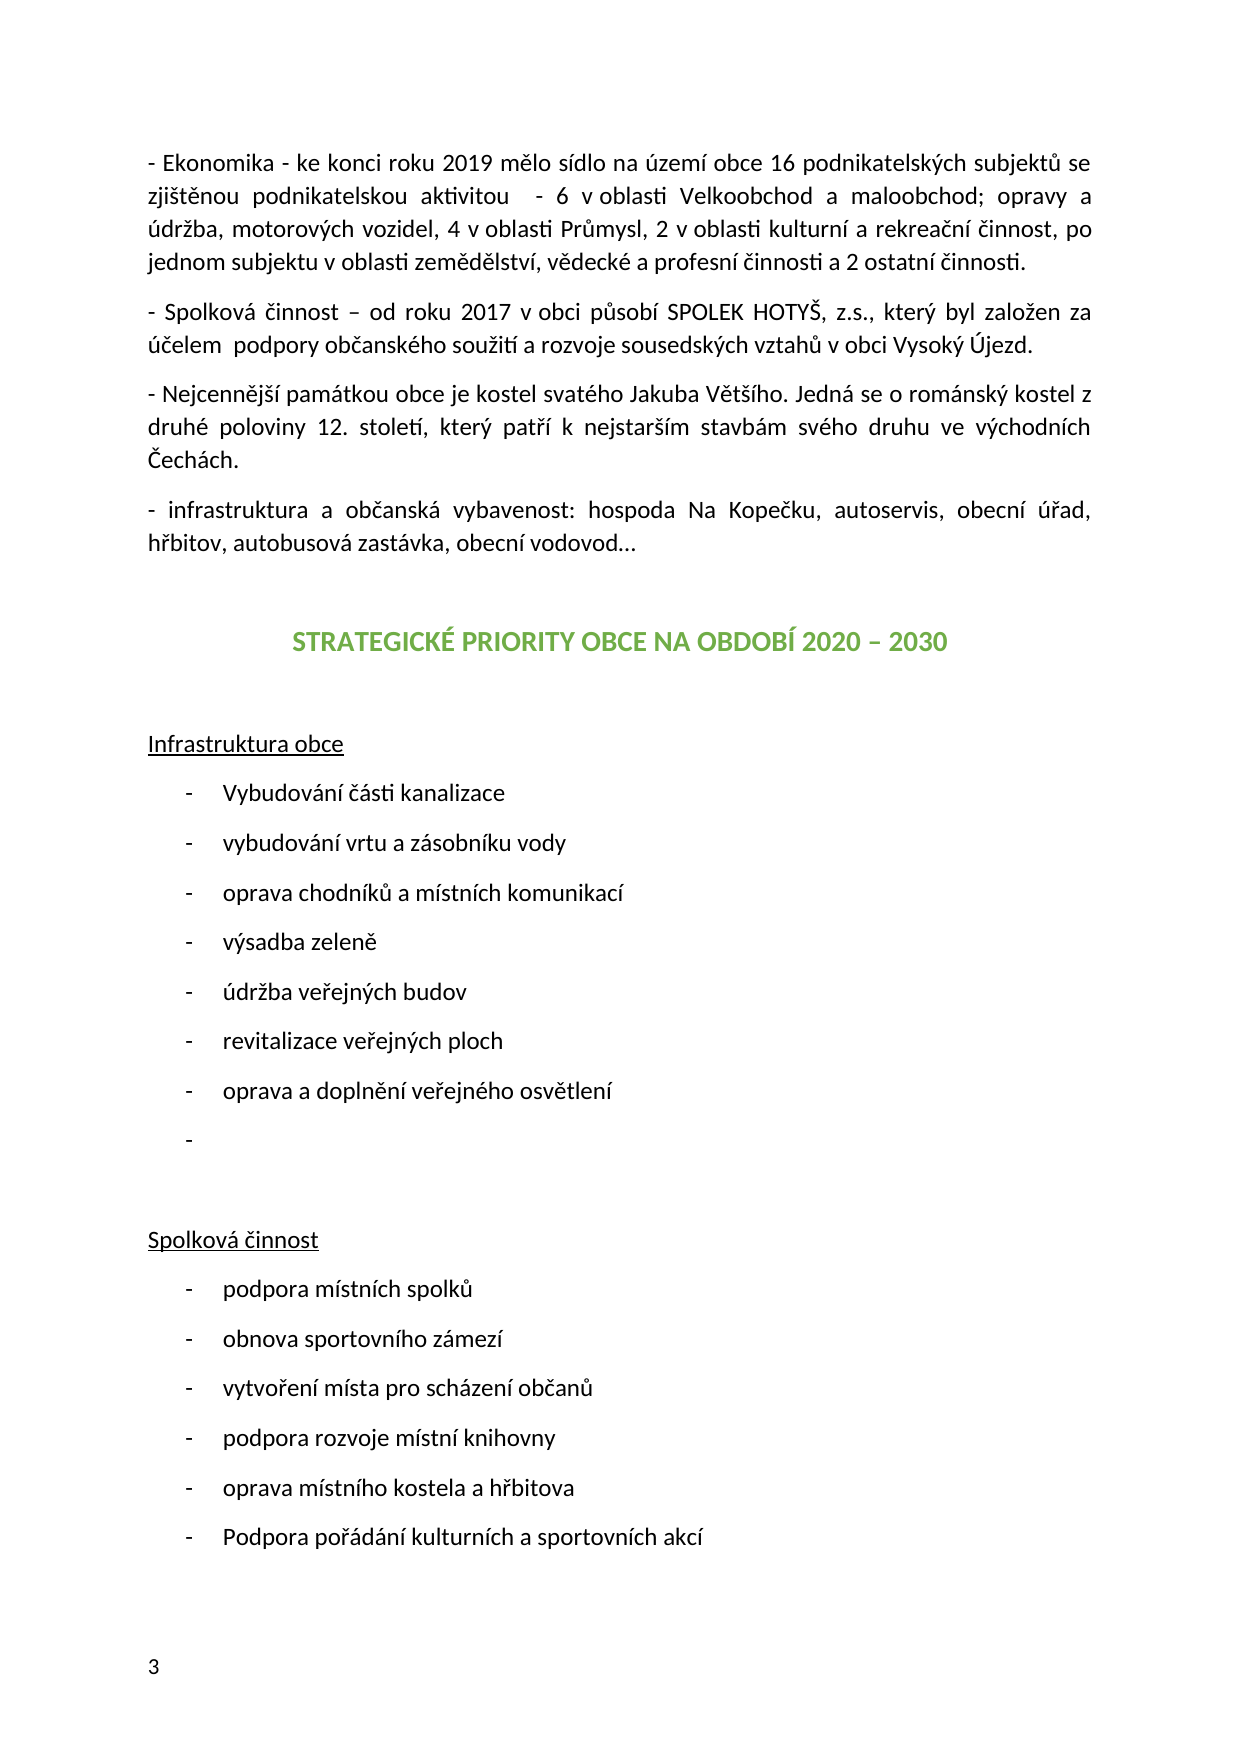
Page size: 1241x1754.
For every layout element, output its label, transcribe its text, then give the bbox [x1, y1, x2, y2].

text - infrastruktura a občanská vybavenost: hospoda Na Kopečku, autoservis, obecní úřad, hřbitov, autobusová zastávka, obecní vodovod… [148, 494, 1093, 557]
list oprava chodníků a místních komunikací [185, 877, 1093, 907]
list Vybudování části kanalizace [185, 777, 1093, 808]
list Podpora pořádání kulturních a sportovních akcí [185, 1521, 1093, 1552]
text - Nejcennější památkou obce je kostel svatého Jakuba Většího. Jedná se o románský kostel z druhé poloviny 12. století, který patří k nejstarším stavbám svého druhu ve východních Čechách. [148, 378, 1093, 475]
list vybudování vrtu a zásobníku vody [185, 827, 1093, 858]
list vytvoření místa pro scházení občanů [185, 1372, 1093, 1403]
list výsadba zeleně [185, 926, 1093, 957]
list oprava místního kostela a hřbitova [185, 1472, 1093, 1502]
list podpora rozvoje místní knihovny [185, 1422, 1093, 1453]
text Spolková činnost [148, 1224, 1093, 1254]
list revitalizace veřejných ploch [185, 1025, 1093, 1056]
list podpora místních spolků [185, 1273, 1093, 1304]
text STRATEGICKÉ PRIORITY OBCE NA OBDOBÍ 2020 – 2030 [148, 623, 1093, 659]
text - Spolková činnost – od roku 2017 v obci působí SPOLEK HOTYŠ, z.s., který byl založen za účelem podpory občanského soužití a rozvoje sousedských vztahů v obci Vysoký Újezd. [148, 296, 1093, 359]
list obnova sportovního zámezí [185, 1323, 1093, 1353]
list údržba veřejných budov [185, 976, 1093, 1006]
list oprava a doplnění veřejného osvětlení [185, 1075, 1093, 1106]
text - Ekonomika - ke konci roku 2019 mělo sídlo na území obce 16 podnikatelských subjektů se zjištěnou podnikatelskou aktivitou - 6 v oblasti Velkoobchod a maloobchod; opravy a údržba, motorových vozidel, 4 v oblasti Průmysl, 2 v oblasti kulturní a rekreační činnost, po jednom subjektu v oblasti zemědělství, vědecké a profesní činnosti a 2 ostatní činnosti. [148, 148, 1093, 277]
text Infrastruktura obce [148, 728, 1093, 758]
